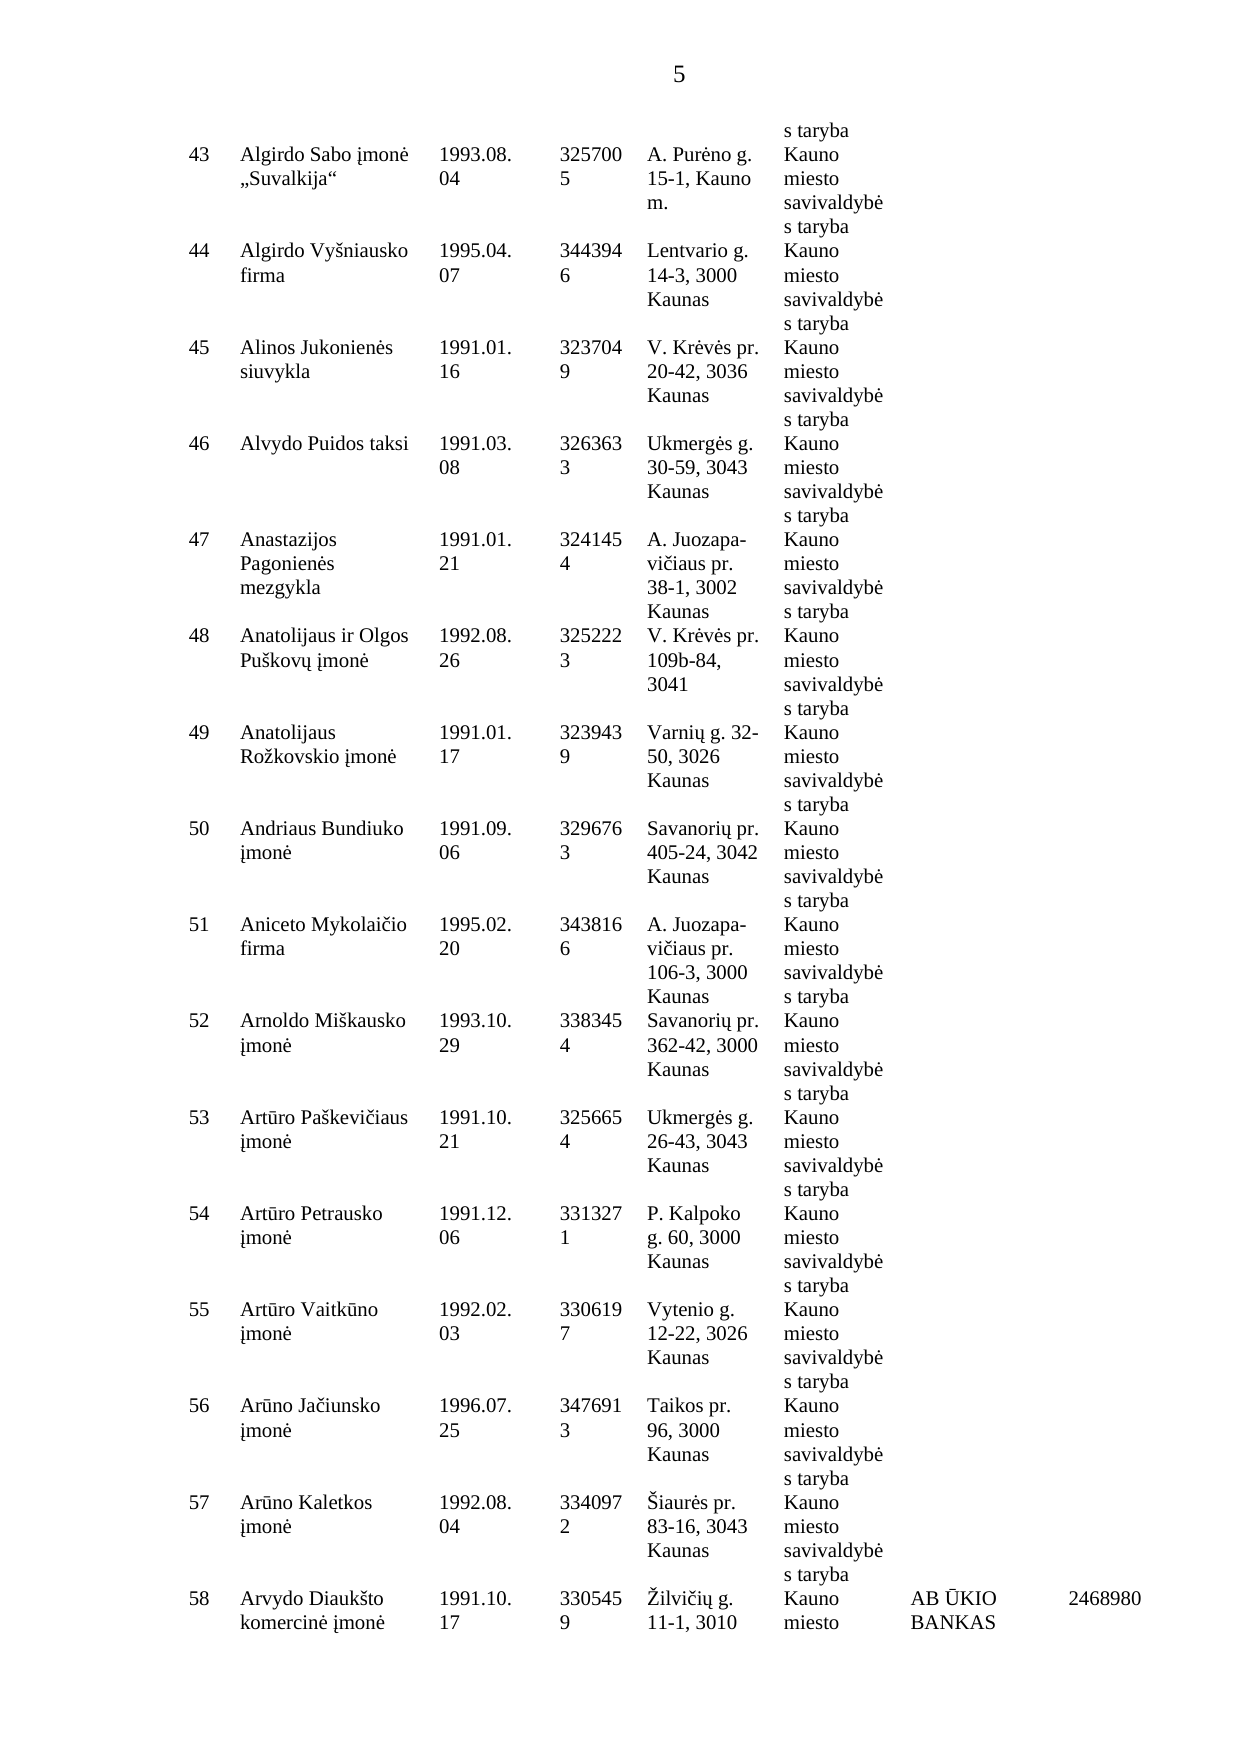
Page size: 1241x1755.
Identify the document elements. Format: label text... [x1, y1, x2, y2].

table_cell Savanorių pr. 362-42, 3000 Kaunas [636, 1009, 772, 1105]
table_cell [899, 816, 1057, 912]
table_cell 1993.10. 29 [428, 1009, 548, 1105]
table_cell [899, 118, 1057, 142]
table_cell 51 [177, 912, 228, 1008]
table_cell 1991.10. 17 [428, 1586, 548, 1634]
table_cell Algirdo Sabo įmonė „Suvalkija“ [229, 142, 428, 238]
table_cell Kauno miesto savivaldybės taryba [773, 1297, 899, 1393]
table_cell Arūno Jačiunsko įmonė [229, 1394, 428, 1490]
table_cell 1995.04. 07 [428, 239, 548, 335]
table_cell Arūno Kaletkos įmonė [229, 1490, 428, 1586]
table_cell Taikos pr. 96, 3000 Kaunas [636, 1394, 772, 1490]
table_cell [548, 118, 636, 142]
table_cell 3313271 [548, 1201, 636, 1297]
table_cell A. Juozapa- vičiaus pr. 38-1, 3002 Kaunas [636, 527, 772, 623]
table_cell 3443946 [548, 239, 636, 335]
table_cell Savanorių pr. 405-24, 3042 Kaunas [636, 816, 772, 912]
table_cell 1991.01. 16 [428, 335, 548, 431]
table_cell Kauno miesto savivaldybės taryba [773, 527, 899, 623]
table_cell 1991.03. 08 [428, 431, 548, 527]
table_cell Arvydo Diaukšto komercinė įmonė [229, 1586, 428, 1634]
table_cell 3252223 [548, 624, 636, 720]
table_cell 1992.08. 26 [428, 624, 548, 720]
table_cell [1057, 1105, 1181, 1201]
table_cell Varnių g. 32-50, 3026 Kaunas [636, 720, 772, 816]
table_cell A. Purėno g. 15-1, Kauno m. [636, 142, 772, 238]
table_cell 1991.01. 21 [428, 527, 548, 623]
table_cell 44 [177, 239, 228, 335]
table_cell 3340972 [548, 1490, 636, 1586]
table_cell Kauno miesto savivaldybės taryba [773, 816, 899, 912]
table_cell Alinos Jukonienės siuvykla [229, 335, 428, 431]
table_cell Aniceto Mykolaičio firma [229, 912, 428, 1008]
table_cell Artūro Petrausko įmonė [229, 1201, 428, 1297]
table_cell 3296763 [548, 816, 636, 912]
table_cell V. Krėvės pr. 20-42, 3036 Kaunas [636, 335, 772, 431]
table_cell 3257005 [548, 142, 636, 238]
table_cell [899, 1394, 1057, 1490]
table_cell Kauno miesto savivaldybės taryba [773, 1490, 899, 1586]
table_cell s taryba [773, 118, 899, 142]
table_cell 52 [177, 1009, 228, 1105]
table_cell [1057, 1490, 1181, 1586]
table_cell [1057, 624, 1181, 720]
table_cell Anatolijaus ir Olgos Puškovų įmonė [229, 624, 428, 720]
table_cell [899, 1297, 1057, 1393]
table_cell Arnoldo Miškausko įmonė [229, 1009, 428, 1105]
table_cell [899, 335, 1057, 431]
table_cell [1057, 1009, 1181, 1105]
table_cell [899, 431, 1057, 527]
table_cell Kauno miesto savivaldybės taryba [773, 142, 899, 238]
table_cell Ukmergės g. 30-59, 3043 Kaunas [636, 431, 772, 527]
table_cell [899, 1490, 1057, 1586]
table_cell [1057, 142, 1181, 238]
table_cell [177, 118, 228, 142]
table_cell 43 [177, 142, 228, 238]
table_cell [428, 118, 548, 142]
table_cell [899, 720, 1057, 816]
table_cell 47 [177, 527, 228, 623]
table_cell 3263633 [548, 431, 636, 527]
table_cell Anatolijaus Rožkovskio įmonė [229, 720, 428, 816]
table_cell 1993.08. 04 [428, 142, 548, 238]
table_cell 57 [177, 1490, 228, 1586]
table_cell Kauno miesto savivaldybės taryba [773, 1394, 899, 1490]
table_cell Kauno miesto savivaldybės taryba [773, 624, 899, 720]
table_cell Kauno miesto savivaldybės taryba [773, 1105, 899, 1201]
table_cell 1991.09. 06 [428, 816, 548, 912]
table_cell 3476913 [548, 1394, 636, 1490]
table_cell 3241454 [548, 527, 636, 623]
table_cell P. Kalpoko g. 60, 3000 Kaunas [636, 1201, 772, 1297]
table_cell 1991.10. 21 [428, 1105, 548, 1201]
table_cell Alvydo Puidos taksi [229, 431, 428, 527]
table_cell 1995.02. 20 [428, 912, 548, 1008]
table_cell 1992.02. 03 [428, 1297, 548, 1393]
table_cell 1991.12. 06 [428, 1201, 548, 1297]
table_cell Vytenio g. 12-22, 3026 Kaunas [636, 1297, 772, 1393]
table_cell Kauno miesto savivaldybės taryba [773, 335, 899, 431]
table_cell [1057, 335, 1181, 431]
table_cell [899, 1009, 1057, 1105]
table_cell Kauno miesto savivaldybės taryba [773, 720, 899, 816]
table_cell 1991.01. 17 [428, 720, 548, 816]
table_cell [1057, 527, 1181, 623]
table_cell 55 [177, 1297, 228, 1393]
table_cell 3438166 [548, 912, 636, 1008]
table_cell Kauno miesto savivaldybės taryba [773, 431, 899, 527]
table_cell Kauno miesto savivaldybės taryba [773, 1009, 899, 1105]
table_cell Algirdo Vyšniausko firma [229, 239, 428, 335]
table_cell [899, 142, 1057, 238]
table_cell 3306197 [548, 1297, 636, 1393]
table_cell [899, 1201, 1057, 1297]
table_cell Lentvario g. 14-3, 3000 Kaunas [636, 239, 772, 335]
table_cell 56 [177, 1394, 228, 1490]
table_cell [1057, 912, 1181, 1008]
table_cell [229, 118, 428, 142]
table_cell V. Krėvės pr. 109b-84, 3041 [636, 624, 772, 720]
table_cell 54 [177, 1201, 228, 1297]
table_cell 3305459 [548, 1586, 636, 1634]
table_cell [899, 624, 1057, 720]
table_cell Kauno miesto savivaldybės taryba [773, 912, 899, 1008]
table_cell [899, 1105, 1057, 1201]
table_cell Kauno miesto savivaldybės taryba [773, 239, 899, 335]
table_cell 46 [177, 431, 228, 527]
table_cell Artūro Vaitkūno įmonė [229, 1297, 428, 1393]
table_cell Anastazijos Pagonienės mezgykla [229, 527, 428, 623]
table_cell [1057, 1394, 1181, 1490]
table_cell 45 [177, 335, 228, 431]
table_cell [1057, 431, 1181, 527]
table_cell [1057, 118, 1181, 142]
table_cell 3237049 [548, 335, 636, 431]
table_cell [1057, 1297, 1181, 1393]
table_cell [636, 118, 772, 142]
table_cell Artūro Paškevičiaus įmonė [229, 1105, 428, 1201]
table_cell [899, 239, 1057, 335]
table_cell 3239439 [548, 720, 636, 816]
table_cell 49 [177, 720, 228, 816]
table_cell 50 [177, 816, 228, 912]
table_cell Andriaus Bundiuko įmonė [229, 816, 428, 912]
table_cell Ukmergės g. 26-43, 3043 Kaunas [636, 1105, 772, 1201]
table_cell [1057, 816, 1181, 912]
table_cell 3383454 [548, 1009, 636, 1105]
table_cell A. Juozapa- vičiaus pr. 106-3, 3000 Kaunas [636, 912, 772, 1008]
table_cell [1057, 239, 1181, 335]
table_cell AB ŪKIO BANKAS [899, 1586, 1057, 1634]
table_cell [1057, 1201, 1181, 1297]
table_cell 58 [177, 1586, 228, 1634]
table_cell 53 [177, 1105, 228, 1201]
table_cell Kauno miesto [773, 1586, 899, 1634]
table_cell Kauno miesto savivaldybės taryba [773, 1201, 899, 1297]
table_cell 2468980 [1057, 1586, 1181, 1634]
table_cell 1996.07. 25 [428, 1394, 548, 1490]
table_cell 1992.08. 04 [428, 1490, 548, 1586]
table_cell [1057, 720, 1181, 816]
table_cell 3256654 [548, 1105, 636, 1201]
table_cell [899, 527, 1057, 623]
table_cell Šiaurės pr. 83-16, 3043 Kaunas [636, 1490, 772, 1586]
table_cell [899, 912, 1057, 1008]
table_cell 48 [177, 624, 228, 720]
table_cell Žilvičių g. 11-1, 3010 [636, 1586, 772, 1634]
